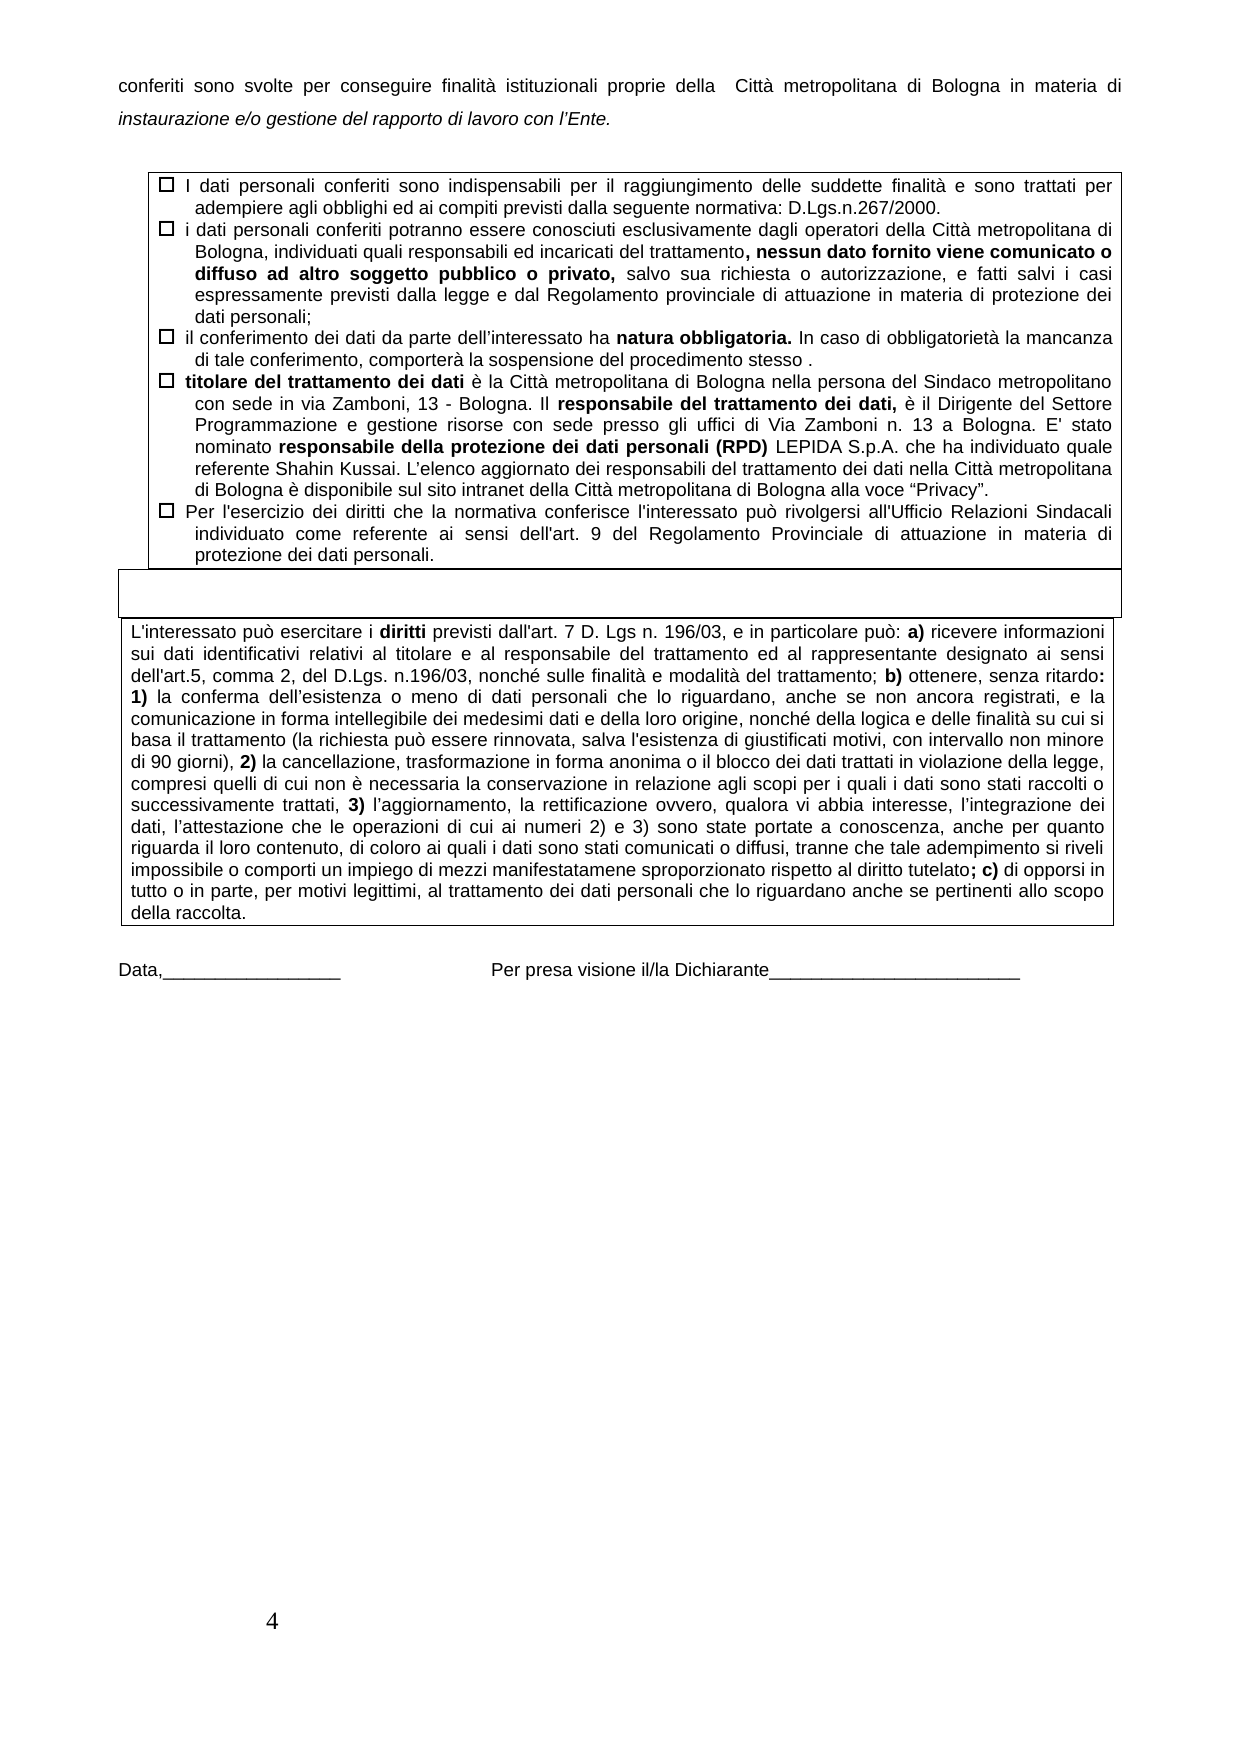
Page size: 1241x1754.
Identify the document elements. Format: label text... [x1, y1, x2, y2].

list Per l'esercizio dei diritti che la normativa conferisce l'interessato può rivolgersi all'Ufficio Relazioni Sindacali individuato come referente ai sensi dell'art. 9 del Regolamento Provinciale di attuazione in materia di protezione dei dati personali. [149, 497, 1121, 568]
list I dati personali conferiti sono indispensabili per il raggiungimento delle suddette finalità e sono trattati per adempiere agli obblighi ed ai compiti previsti dalla seguente normativa: D.Lgs.n.267/2000. [149, 173, 1121, 216]
list il conferimento dei dati da parte dell’interessato ha natura obbligatoria. In caso di obbligatorietà la mancanza di tale conferimento, comporterà la sospensione del procedimento stesso . [149, 324, 1121, 367]
list titolare del trattamento dei dati è la Città metropolitana di Bologna nella persona del Sindaco metropolitano con sede in via Zamboni, 13 - Bologna. Il responsabile del trattamento dei dati, è il Dirigente del Settore Programmazione e gestione risorse con sede presso gli uffici di Via Zamboni n. 13 a Bologna. E' stato nominato responsabile della protezione dei dati personali (RPD) LEPIDA S.p.A. che ha individuato quale referente Shahin Kussai. L’elenco aggiornato dei responsabili del trattamento dei dati nella Città metropolitana di Bologna è disponibile sul sito intranet della Città metropolitana di Bologna alla voce “Privacy”. [149, 367, 1121, 497]
text Data,_________________ Per presa visione il/la Dichiarante________________________ [118, 959, 1122, 980]
list i dati personali conferiti potranno essere conosciuti esclusivamente dagli operatori della Città metropolitana di Bologna, individuati quali responsabili ed incaricati del trattamento, nessun dato fornito viene comunicato o diffuso ad altro soggetto pubblico o privato, salvo sua richiesta o autorizzazione, e fatti salvi i casi espressamente previsti dalla legge e dal Regolamento provinciale di attuazione in materia di protezione dei dati personali; [149, 216, 1121, 324]
text conferiti sono svolte per conseguire finalità istituzionali proprie della Città metropolitana di Bologna in materia di instaurazione e/o gestione del rapporto di lavoro con l’Ente. [118, 75, 1122, 129]
text L'interessato può esercitare i diritti previsti dall'art. 7 D. Lgs n. 196/03, e in particolare può: a) ricevere informazioni sui dati identificativi relativi al titolare e al responsabile del trattamento ed al rappresentante designato ai sensi dell'art.5, comma 2, del D.Lgs. n.196/03, nonché sulle finalità e modalità del trattamento; b) ottenere, senza ritardo: 1) la conferma dell’esistenza o meno di dati personali che lo riguardano, anche se non ancora registrati, e la comunicazione in forma intellegibile dei medesimi dati e della loro origine, nonché della logica e delle finalità su cui si basa il trattamento (la richiesta può essere rinnovata, salva l'esistenza di giustificati motivi, con intervallo non minore di 90 giorni), 2) la cancellazione, trasformazione in forma anonima o il blocco dei dati trattati in violazione della legge, compresi quelli di cui non è necessaria la conservazione in relazione agli scopi per i quali i dati sono stati raccolti o successivamente trattati, 3) l’aggiornamento, la rettificazione ovvero, qualora vi abbia interesse, l’integrazione dei dati, l’attestazione che le operazioni di cui ai numeri 2) e 3) sono state portate a conoscenza, anche per quanto riguarda il loro contenuto, di coloro ai quali i dati sono stati comunicati o diffusi, tranne che tale adempimento si riveli impossibile o comporti un impiego di mezzi manifestatamene sproporzionato rispetto al diritto tutelato; c) di opporsi in tutto o in parte, per motivi legittimi, al trattamento dei dati personali che lo riguardano anche se pertinenti allo scopo della raccolta. [122, 619, 1113, 925]
